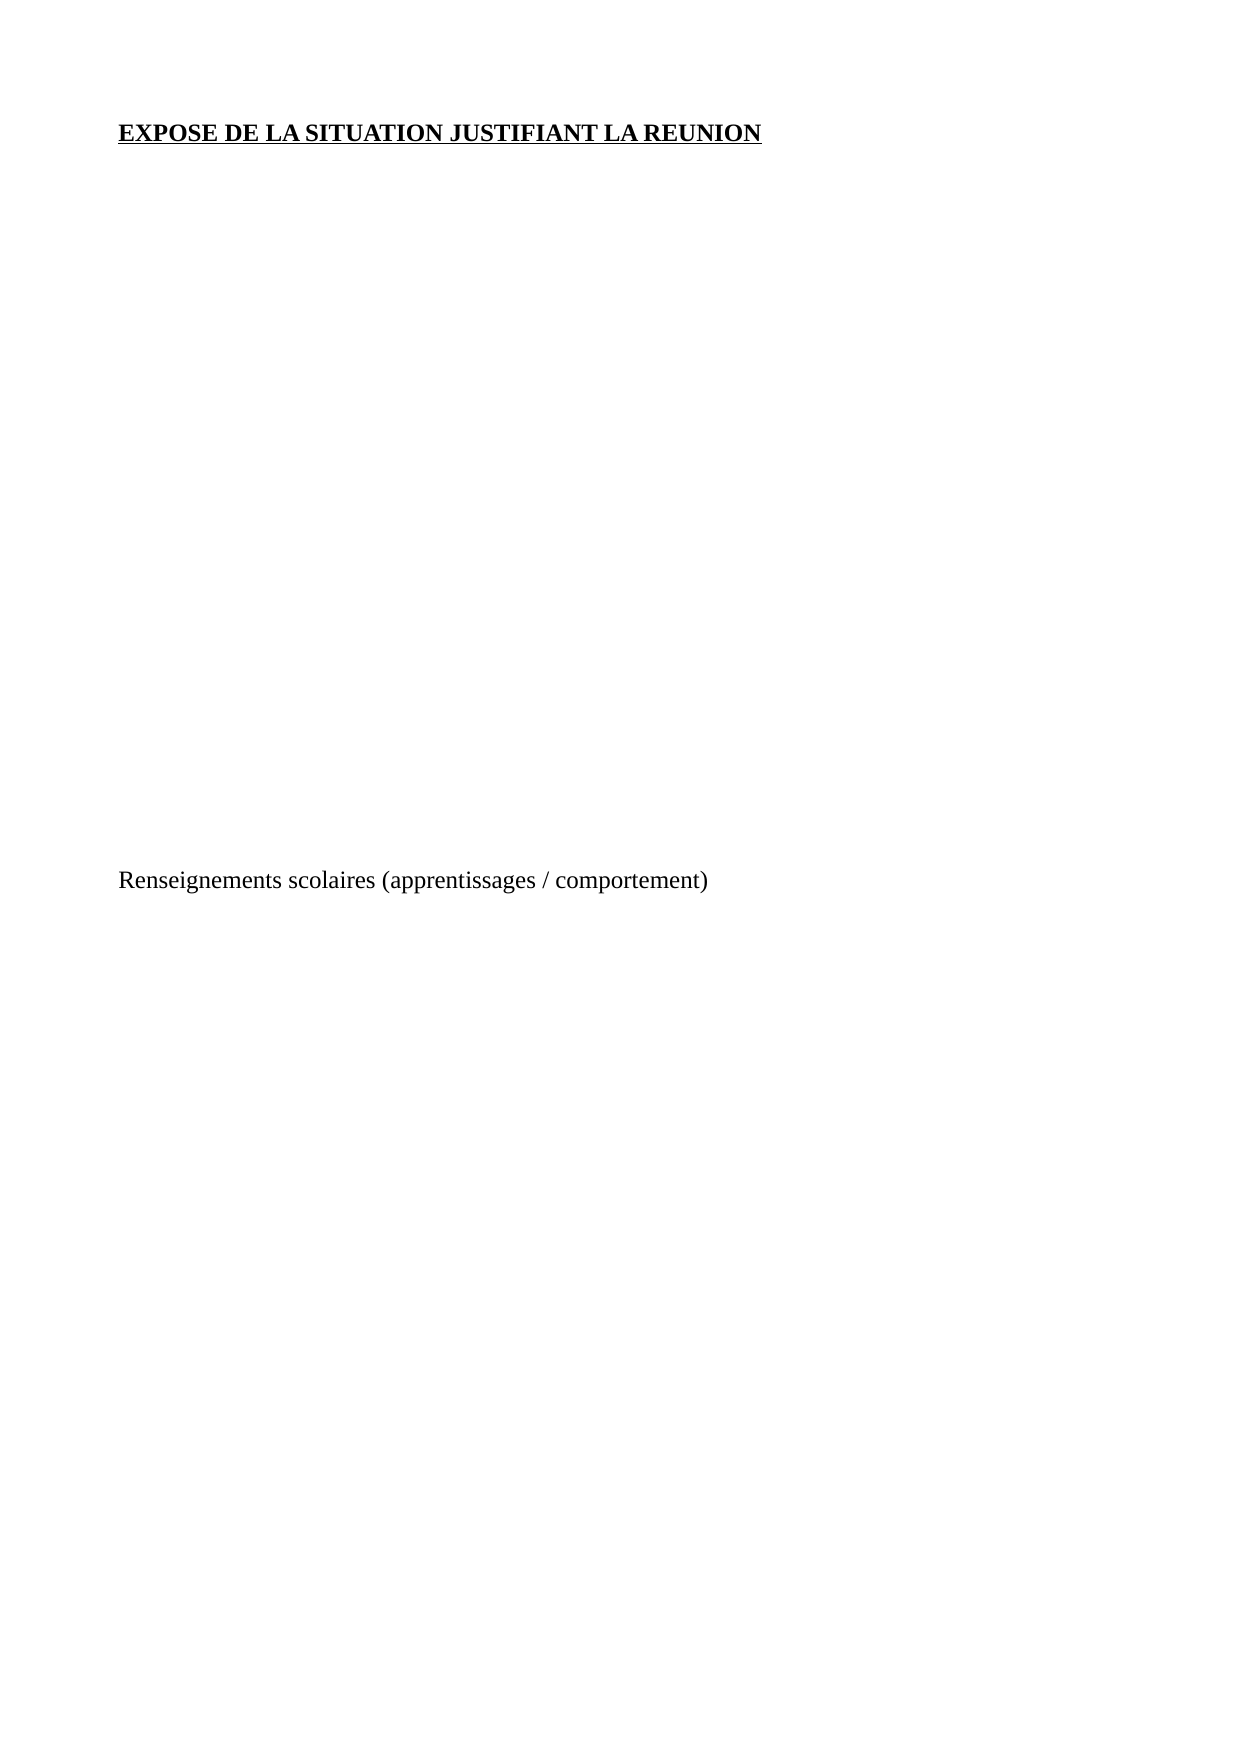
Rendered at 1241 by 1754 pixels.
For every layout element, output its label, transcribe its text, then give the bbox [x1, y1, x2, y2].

text Renseignements scolaires (apprentissages / comportement) [118, 866, 1122, 894]
text EXPOSE DE LA SITUATION JUSTIFIANT LA REUNION [118, 118, 1122, 147]
